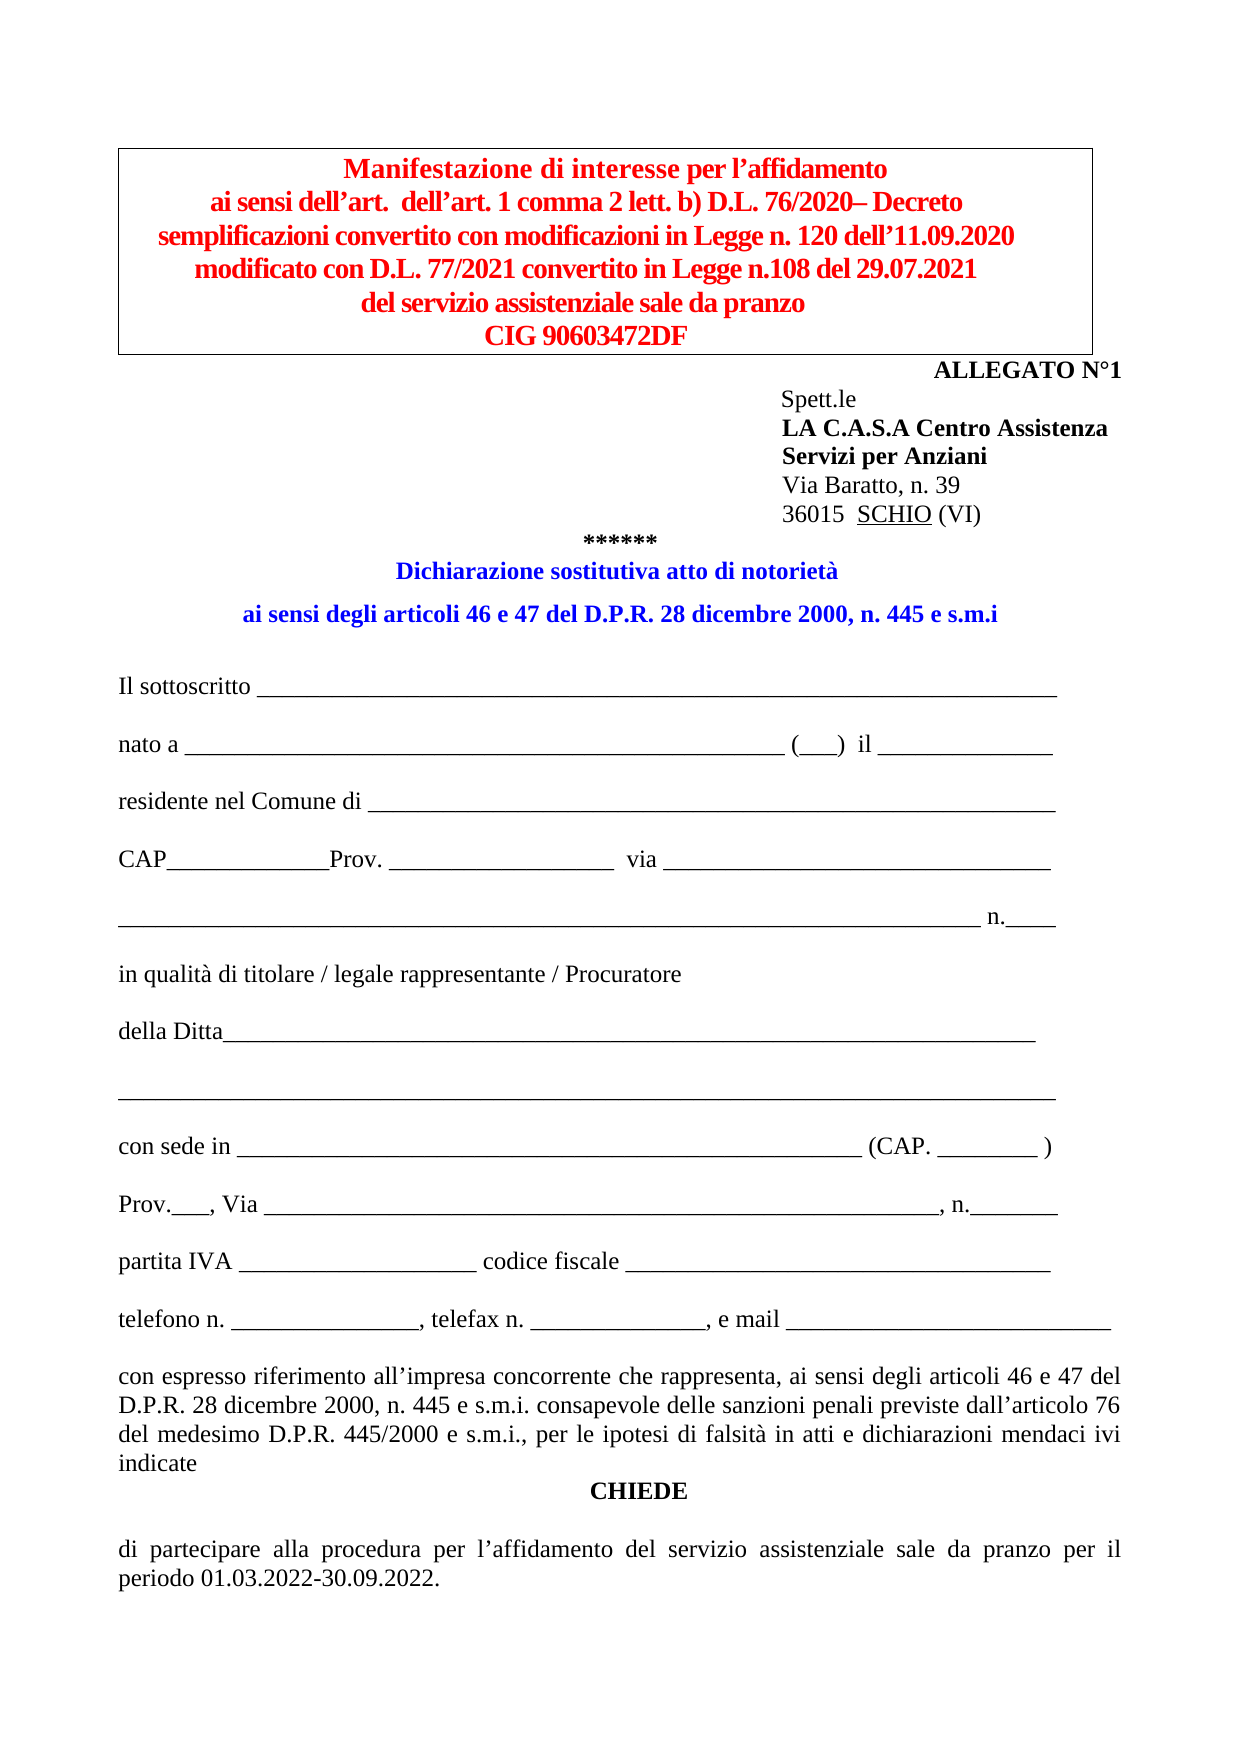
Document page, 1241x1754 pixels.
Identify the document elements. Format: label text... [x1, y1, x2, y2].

text Via Baratto, n. 39 [118, 470, 1122, 499]
text LA C.A.S.A Centro Assistenza [118, 413, 1122, 441]
text con sede in __________________________________________________ (CAP. ________ ) [118, 1131, 1122, 1160]
text di partecipare alla procedura per l’affidamento del servizio assistenziale sale da pranzo per il periodo 01.03.2022-30.09.2022. [118, 1534, 1122, 1591]
text in qualità di titolare / legale rappresentante / Procuratore [118, 959, 1122, 988]
text con espresso riferimento all’impresa concorrente che rappresenta, ai sensi degli articoli 46 e 47 del D.P.R. 28 dicembre 2000, n. 445 e s.m.i. consapevole delle sanzioni penali previste dall’articolo 76 del medesimo D.P.R. 445/2000 e s.m.i., per le ipotesi di falsità in atti e dichiarazioni mendaci ivi indicate [118, 1361, 1122, 1476]
text ___________________________________________________________________________ [118, 1074, 1122, 1103]
text ai sensi dell’art. dell’art. 1 comma 2 lett. b) D.L. 76/2020– Decreto semplificazioni convertito con modificazioni in Legge n. 120 dell’11.09.2020 modificato con D.L. 77/2021 convertito in Legge n.108 del 29.07.2021 [119, 181, 1092, 282]
text ai sensi degli articoli 46 e 47 del D.P.R. 28 dicembre 2000, n. 445 e s.m.i [118, 599, 1122, 628]
text Spett.le [118, 384, 1122, 413]
text Servizi per Anziani [118, 441, 1122, 470]
text Dichiarazione sostitutiva atto di notorietà [118, 556, 1122, 585]
text nato a ________________________________________________ (___) il ______________ [118, 729, 1122, 758]
text Il sottoscritto ________________________________________________________________ [118, 671, 1122, 700]
text ALLEGATO N°1 [118, 355, 1122, 384]
text partita IVA ___________________ codice fiscale __________________________________ [118, 1246, 1122, 1275]
text CAP_____________Prov. __________________ via _______________________________ [118, 844, 1122, 873]
text della Ditta_________________________________________________________________ [118, 1016, 1122, 1045]
text CHIEDE [156, 1476, 1122, 1505]
text del servizio assistenziale sale da pranzo [119, 282, 1092, 315]
text Manifestazione di interesse per l’affidamento [119, 149, 1092, 181]
text residente nel Comune di _______________________________________________________ [118, 786, 1122, 815]
text 36015 SCHIO (VI) [118, 499, 1122, 528]
text _____________________________________________________________________ n.____ [118, 901, 1122, 930]
text Prov.___, Via ______________________________________________________, n._______ [118, 1189, 1122, 1218]
text CIG 90603472DF [119, 315, 1092, 354]
text telefono n. _______________, telefax n. ______________, e mail __________________________ [118, 1304, 1122, 1333]
text ****** [118, 528, 1122, 556]
